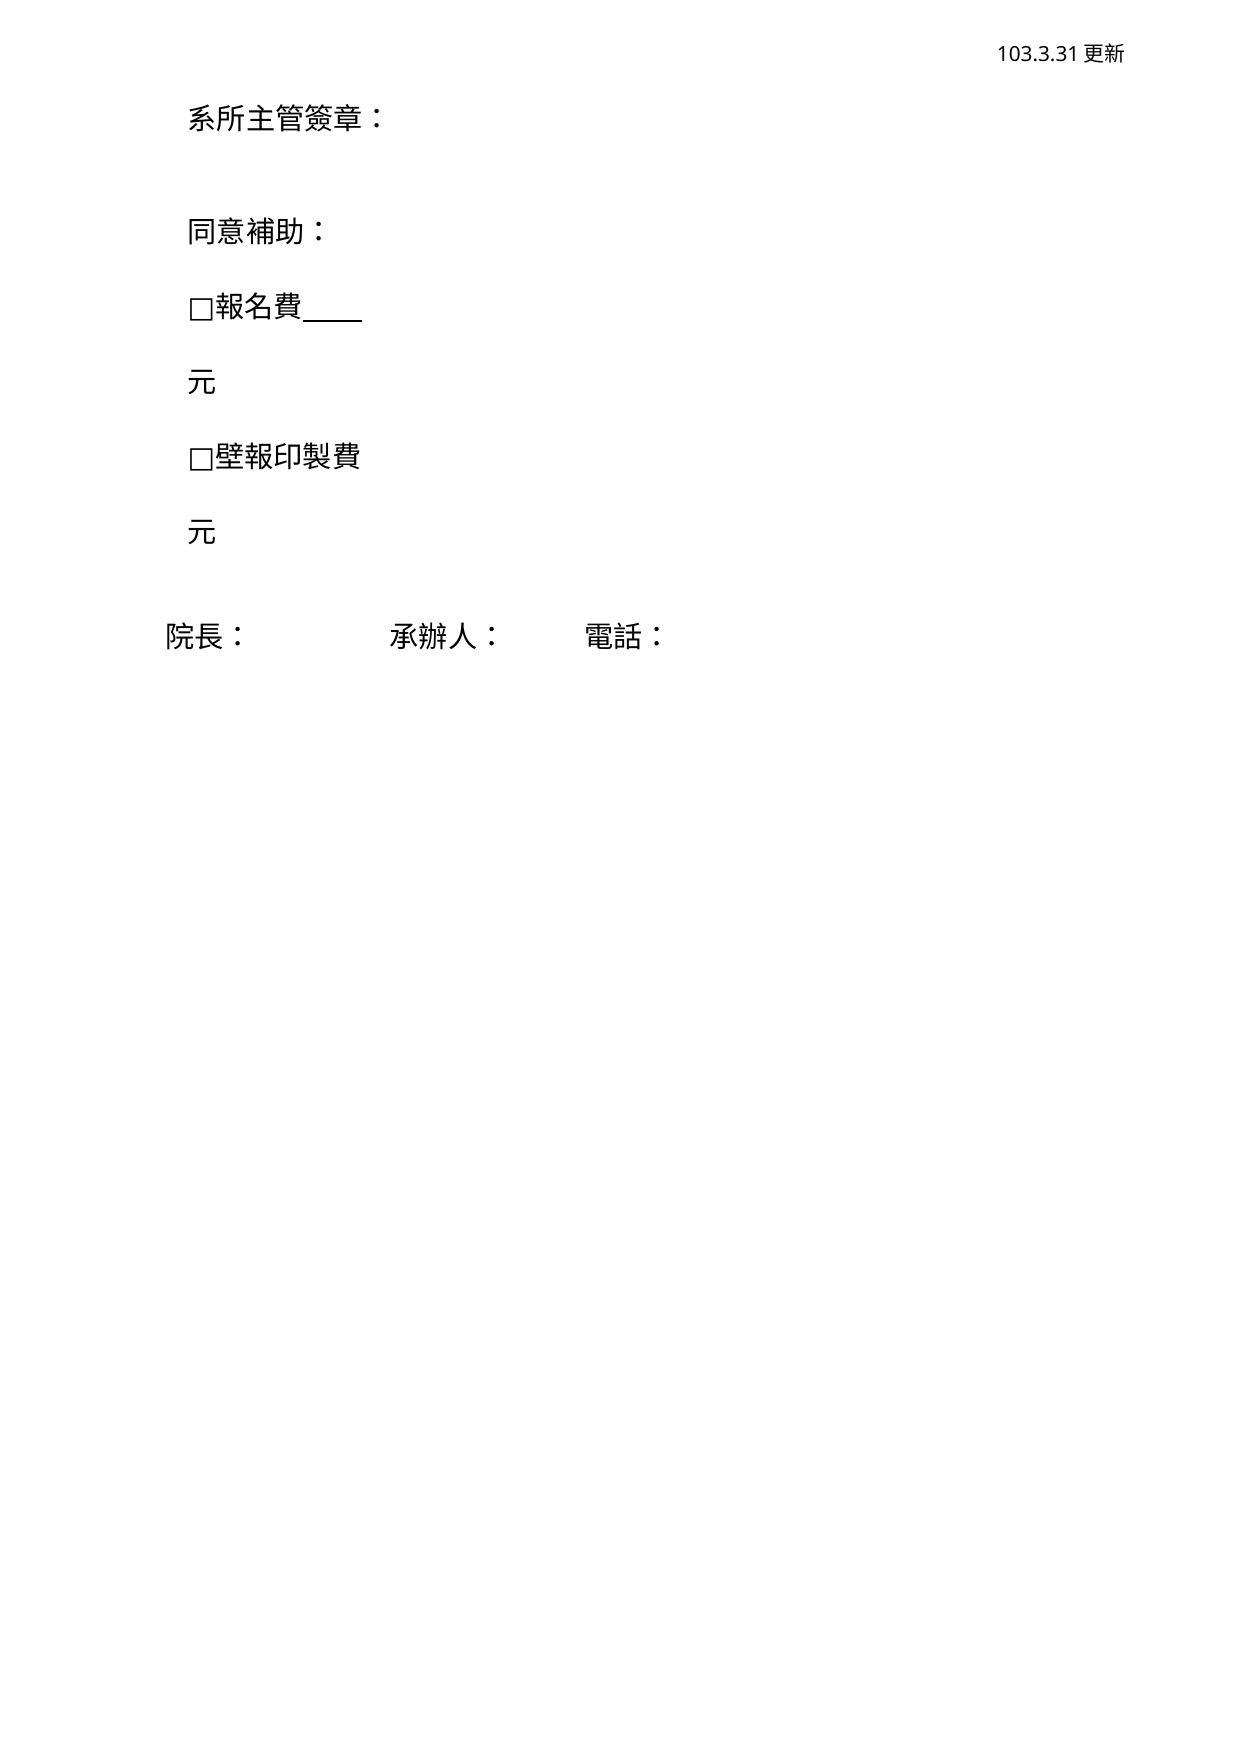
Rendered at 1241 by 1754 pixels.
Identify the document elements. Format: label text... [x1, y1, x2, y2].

text 系所主管簽章： [187, 79, 363, 154]
text 同意補助： [187, 192, 363, 267]
text □壁報印製費 元 [187, 417, 363, 567]
text 院長： 承辦人： 電話： [165, 614, 1110, 656]
text □報名費 元 [187, 267, 363, 417]
